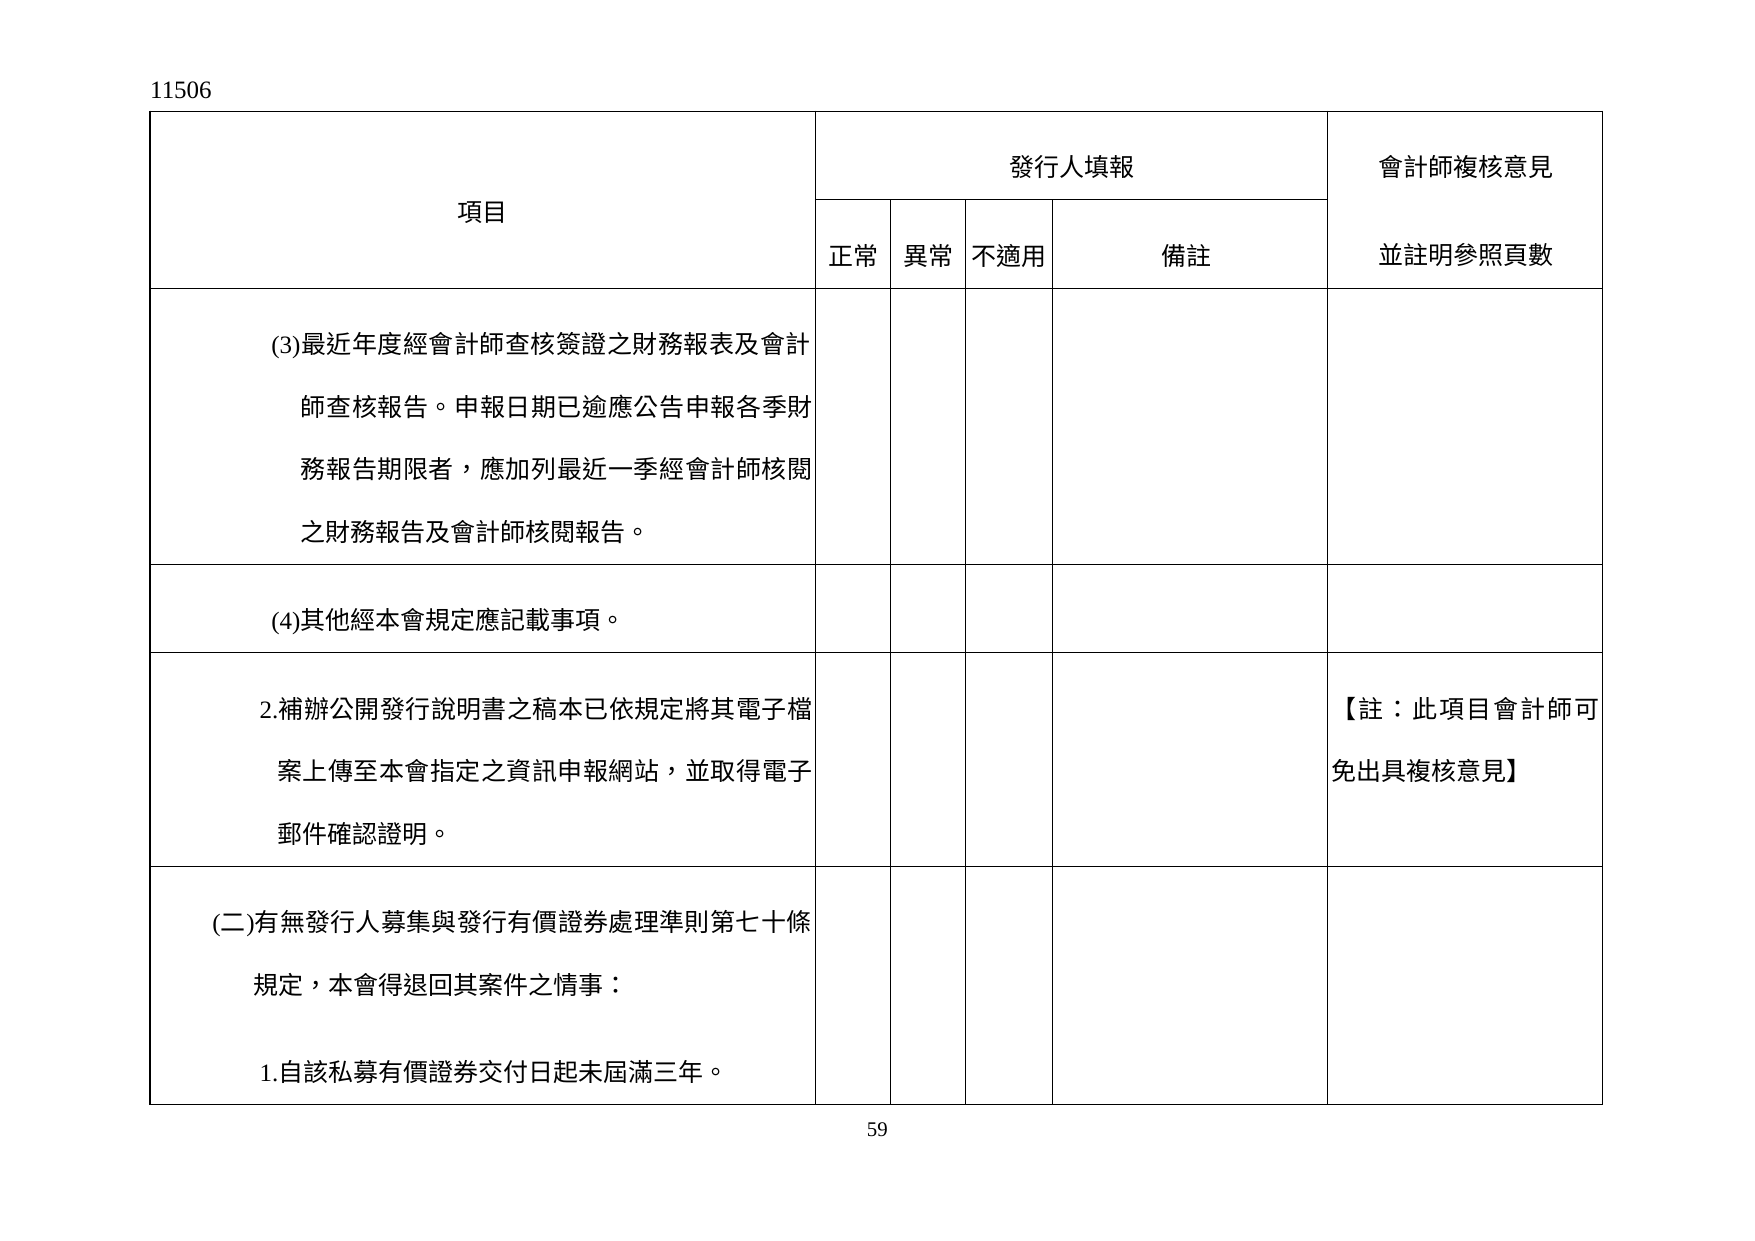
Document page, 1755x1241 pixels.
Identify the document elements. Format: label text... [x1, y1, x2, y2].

table_cell [1328, 565, 1602, 652]
table_cell (4)其他經本會規定應記載事項。 [151, 565, 815, 652]
table_header 項目 [151, 112, 815, 288]
table_cell [891, 653, 965, 866]
table_cell (3)最近年度經會計師查核簽證之財務報表及會計師查核報告。申報日期已逾應公告申報各季財務報告期限者，應加列最近一季經會計師核閱之財務報告及會計師核閱報告。 [151, 289, 815, 564]
table_cell [891, 565, 965, 652]
table_cell [966, 289, 1052, 564]
table_header 發行人填報 [816, 112, 1327, 199]
table_cell 【註：此項目會計師可免出具複核意見】 [1328, 653, 1602, 866]
table_cell [1053, 867, 1327, 1104]
table_cell [1053, 653, 1327, 866]
table_header 會計師複核意見 並註明參照頁數 [1328, 112, 1602, 288]
table_cell [966, 565, 1052, 652]
table_cell [891, 867, 965, 1104]
table_cell [1053, 289, 1327, 564]
table_cell [816, 289, 890, 564]
table_cell 備註 [1053, 200, 1327, 288]
table_cell 正常 [816, 200, 890, 288]
table_cell [1053, 565, 1327, 652]
table_cell 異常 [891, 200, 965, 288]
table_cell [816, 565, 890, 652]
table_cell 不適用 [966, 200, 1052, 288]
table_cell 2.補辦公開發行說明書之稿本已依規定將其電子檔案上傳至本會指定之資訊申報網站，並取得電子郵件確認證明。 [151, 653, 815, 866]
table_cell [966, 867, 1052, 1104]
table_cell [891, 289, 965, 564]
table_cell [816, 867, 890, 1104]
table_cell [816, 653, 890, 866]
table_cell [1328, 867, 1602, 1104]
table_cell (二)有無發行人募集與發行有價證券處理準則第七十條規定，本會得退回其案件之情事： 1.自該私募有價證券交付日起未屆滿三年。 [151, 867, 815, 1104]
table_cell [966, 653, 1052, 866]
table_cell [1328, 289, 1602, 564]
